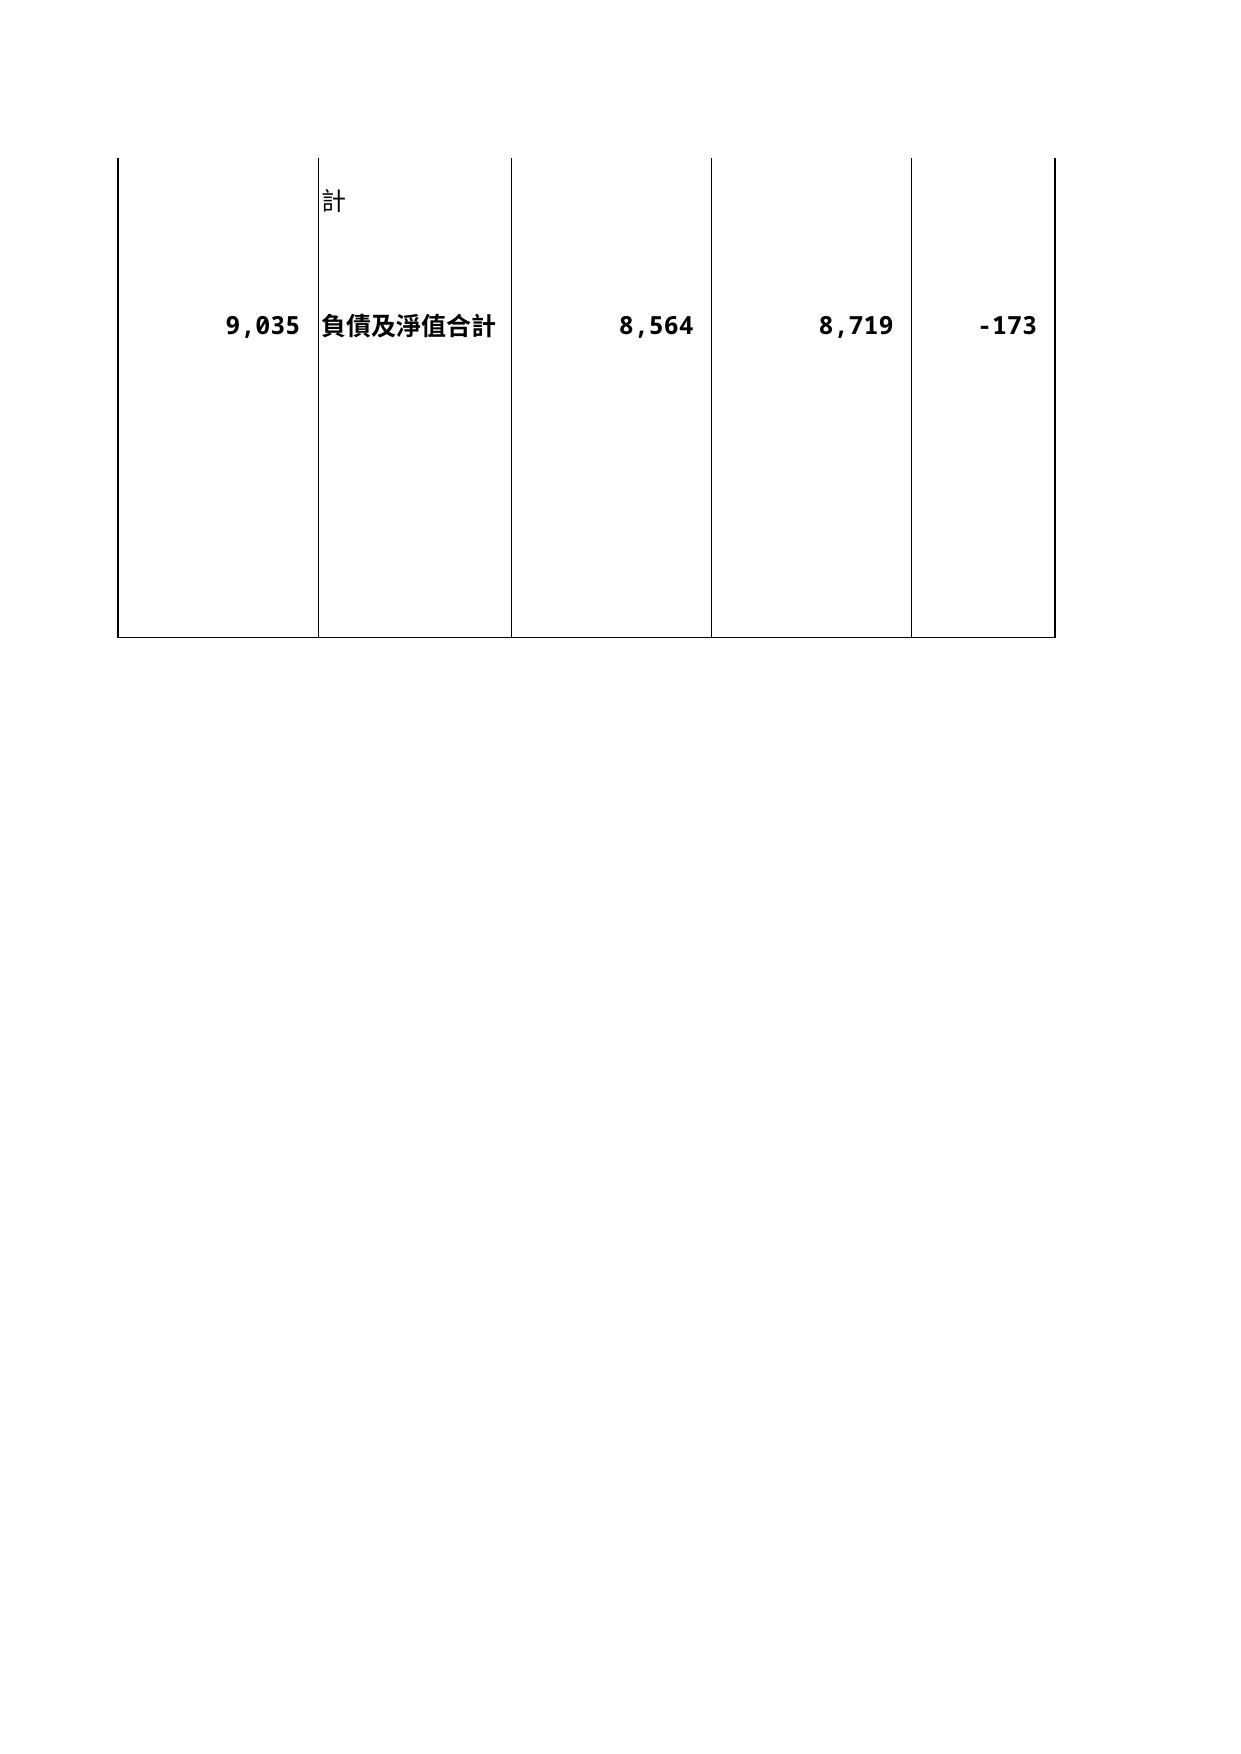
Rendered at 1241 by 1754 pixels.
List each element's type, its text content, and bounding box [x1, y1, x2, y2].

table_cell [319, 221, 511, 283]
table_cell [512, 221, 711, 283]
table_cell [119, 158, 318, 221]
table_cell [119, 221, 318, 283]
table_cell 計 [319, 158, 511, 221]
table_cell [712, 221, 911, 283]
table_cell 8,719 [712, 283, 911, 637]
table_cell 8,564 [512, 283, 711, 637]
table_cell -173 [912, 283, 1054, 637]
table_cell 9,035 [119, 283, 318, 637]
table_cell 負債及淨值合計 [319, 283, 511, 637]
table_cell [912, 158, 1054, 221]
table_cell [512, 158, 711, 221]
table_cell [912, 221, 1054, 283]
table_cell [712, 158, 911, 221]
